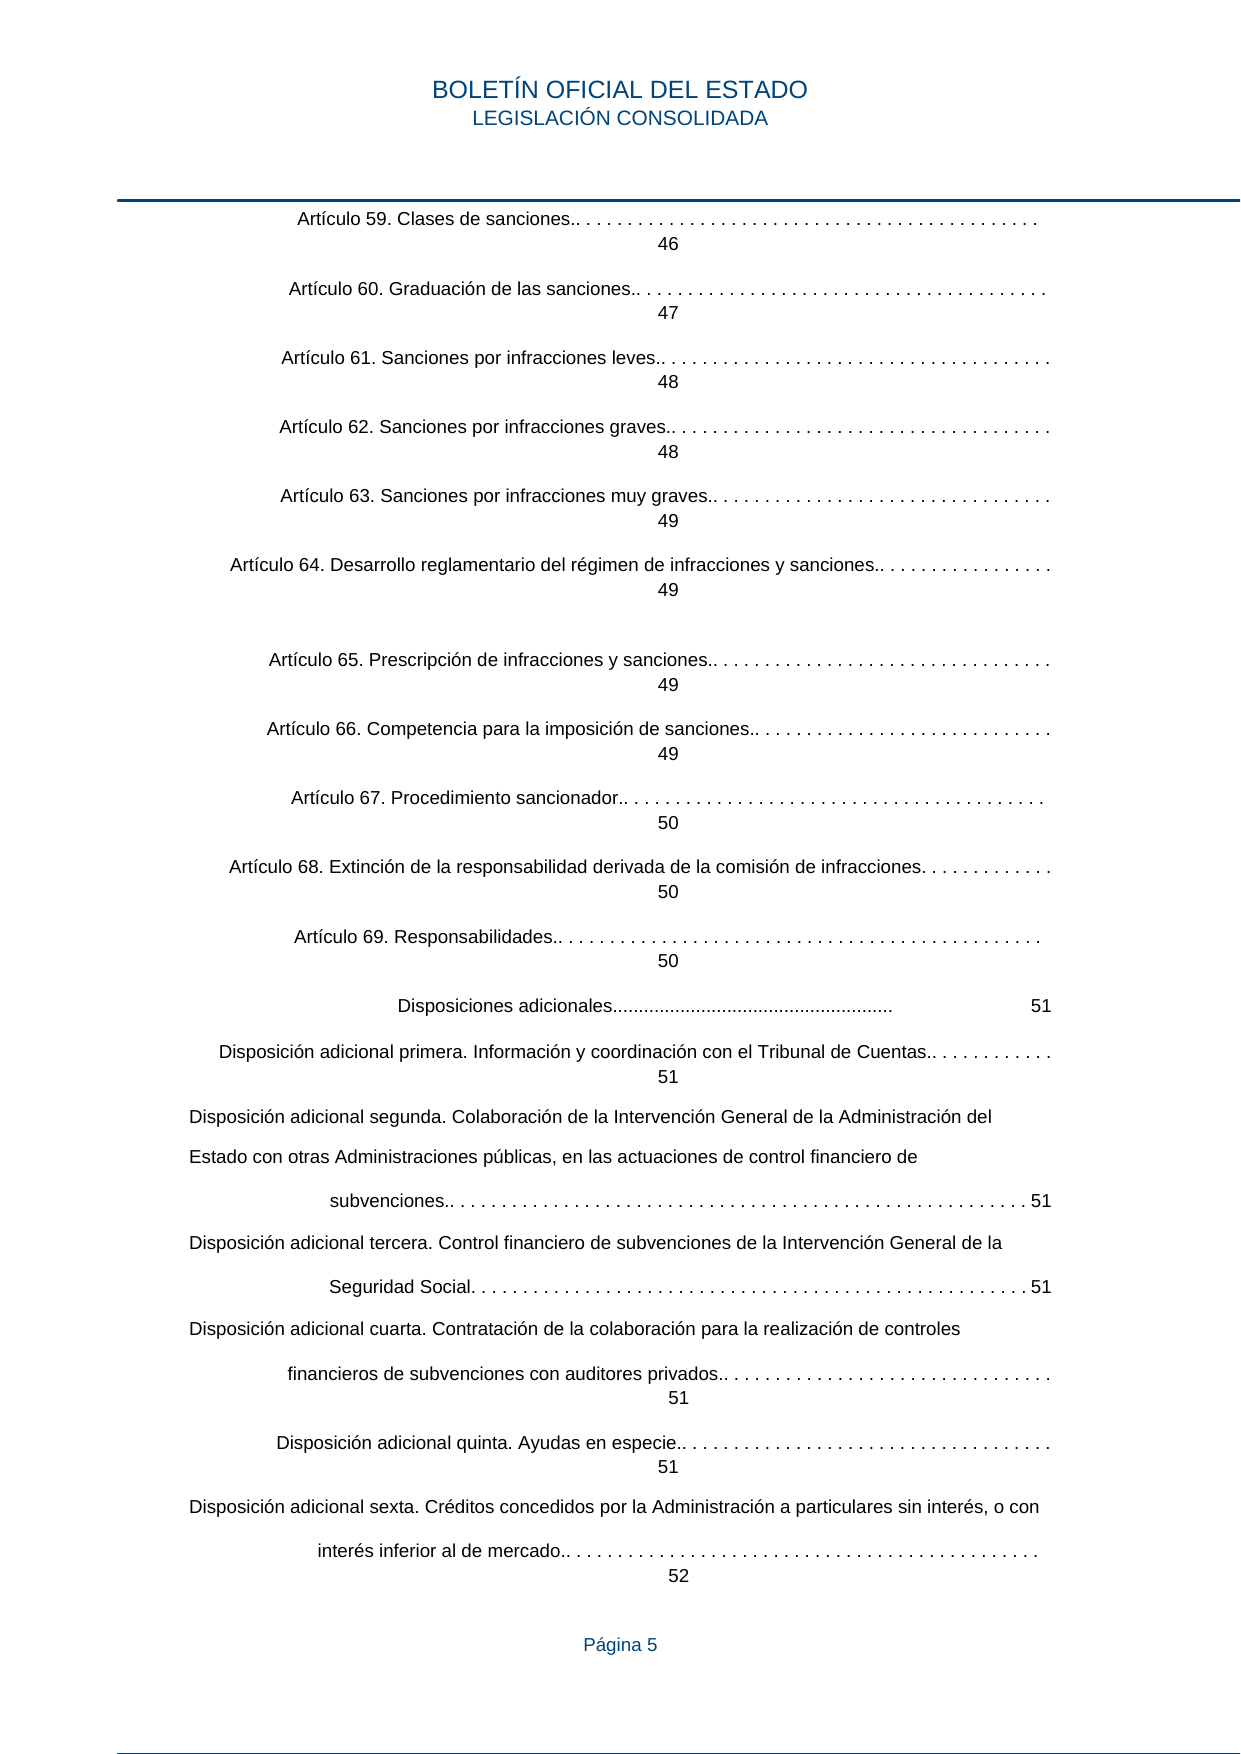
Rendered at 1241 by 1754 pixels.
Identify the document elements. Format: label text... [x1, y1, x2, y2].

text Disposición adicional primera. Información y coordinación con el Tribunal de Cuentas.. . . . . . . . . . . . 51 [189, 1037, 1051, 1088]
text Artículo 65. Prescripción de infracciones y sanciones.. . . . . . . . . . . . . . . . . . . . . . . . . . . . . . . . . 49 [189, 644, 1051, 695]
text financieros de subvenciones con auditores privados.. . . . . . . . . . . . . . . . . . . . . . . . . . . . . . . . 51 [189, 1358, 1051, 1409]
text Disposición adicional quinta. Ayudas en especie.. . . . . . . . . . . . . . . . . . . . . . . . . . . . . . . . . . . . 51 [189, 1427, 1051, 1478]
text Disposiciones adicionales...................................................... 51 [189, 990, 1051, 1018]
text Artículo 63. Sanciones por infracciones muy graves.. . . . . . . . . . . . . . . . . . . . . . . . . . . . . . . . . 49 [189, 480, 1051, 531]
text Estado con otras Administraciones públicas, en las actuaciones de control financiero de [189, 1145, 1051, 1167]
text Artículo 66. Competencia para la imposición de sanciones.. . . . . . . . . . . . . . . . . . . . . . . . . . . . . 49 [189, 713, 1051, 764]
text Seguridad Social. . . . . . . . . . . . . . . . . . . . . . . . . . . . . . . . . . . . . . . . . . . . . . . . . . . . . . 51 [189, 1271, 1051, 1299]
text Artículo 61. Sanciones por infracciones leves.. . . . . . . . . . . . . . . . . . . . . . . . . . . . . . . . . . . . . . 48 [189, 342, 1051, 393]
text Artículo 64. Desarrollo reglamentario del régimen de infracciones y sanciones.. . . . . . . . . . . . . . . . . 49 [189, 549, 1051, 600]
text Artículo 69. Responsabilidades.. . . . . . . . . . . . . . . . . . . . . . . . . . . . . . . . . . . . . . . . . . . . . . . 50 [189, 921, 1051, 972]
text Artículo 59. Clases de sanciones.. . . . . . . . . . . . . . . . . . . . . . . . . . . . . . . . . . . . . . . . . . . . . 46 [189, 202, 1051, 254]
text Disposición adicional segunda. Colaboración de la Intervención General de la Administración del [189, 1106, 1051, 1127]
text [189, 173, 1051, 199]
text subvenciones.. . . . . . . . . . . . . . . . . . . . . . . . . . . . . . . . . . . . . . . . . . . . . . . . . . . . . . . . 51 [189, 1185, 1051, 1213]
text Disposición adicional sexta. Créditos concedidos por la Administración a particulares sin interés, o con [189, 1496, 1051, 1517]
text Artículo 67. Procedimiento sancionador.. . . . . . . . . . . . . . . . . . . . . . . . . . . . . . . . . . . . . . . . . 50 [189, 782, 1051, 833]
text Disposición adicional cuarta. Contratación de la colaboración para la realización de controles [189, 1318, 1051, 1339]
text Disposición adicional tercera. Control financiero de subvenciones de la Intervención General de la [189, 1232, 1051, 1253]
text Artículo 68. Extinción de la responsabilidad derivada de la comisión de infracciones. . . . . . . . . . . . . 50 [189, 852, 1051, 903]
text Artículo 60. Graduación de las sanciones.. . . . . . . . . . . . . . . . . . . . . . . . . . . . . . . . . . . . . . . . 47 [189, 273, 1051, 324]
text Artículo 62. Sanciones por infracciones graves.. . . . . . . . . . . . . . . . . . . . . . . . . . . . . . . . . . . . . 48 [189, 411, 1051, 462]
text interés inferior al de mercado.. . . . . . . . . . . . . . . . . . . . . . . . . . . . . . . . . . . . . . . . . . . . . . 52 [189, 1536, 1051, 1587]
